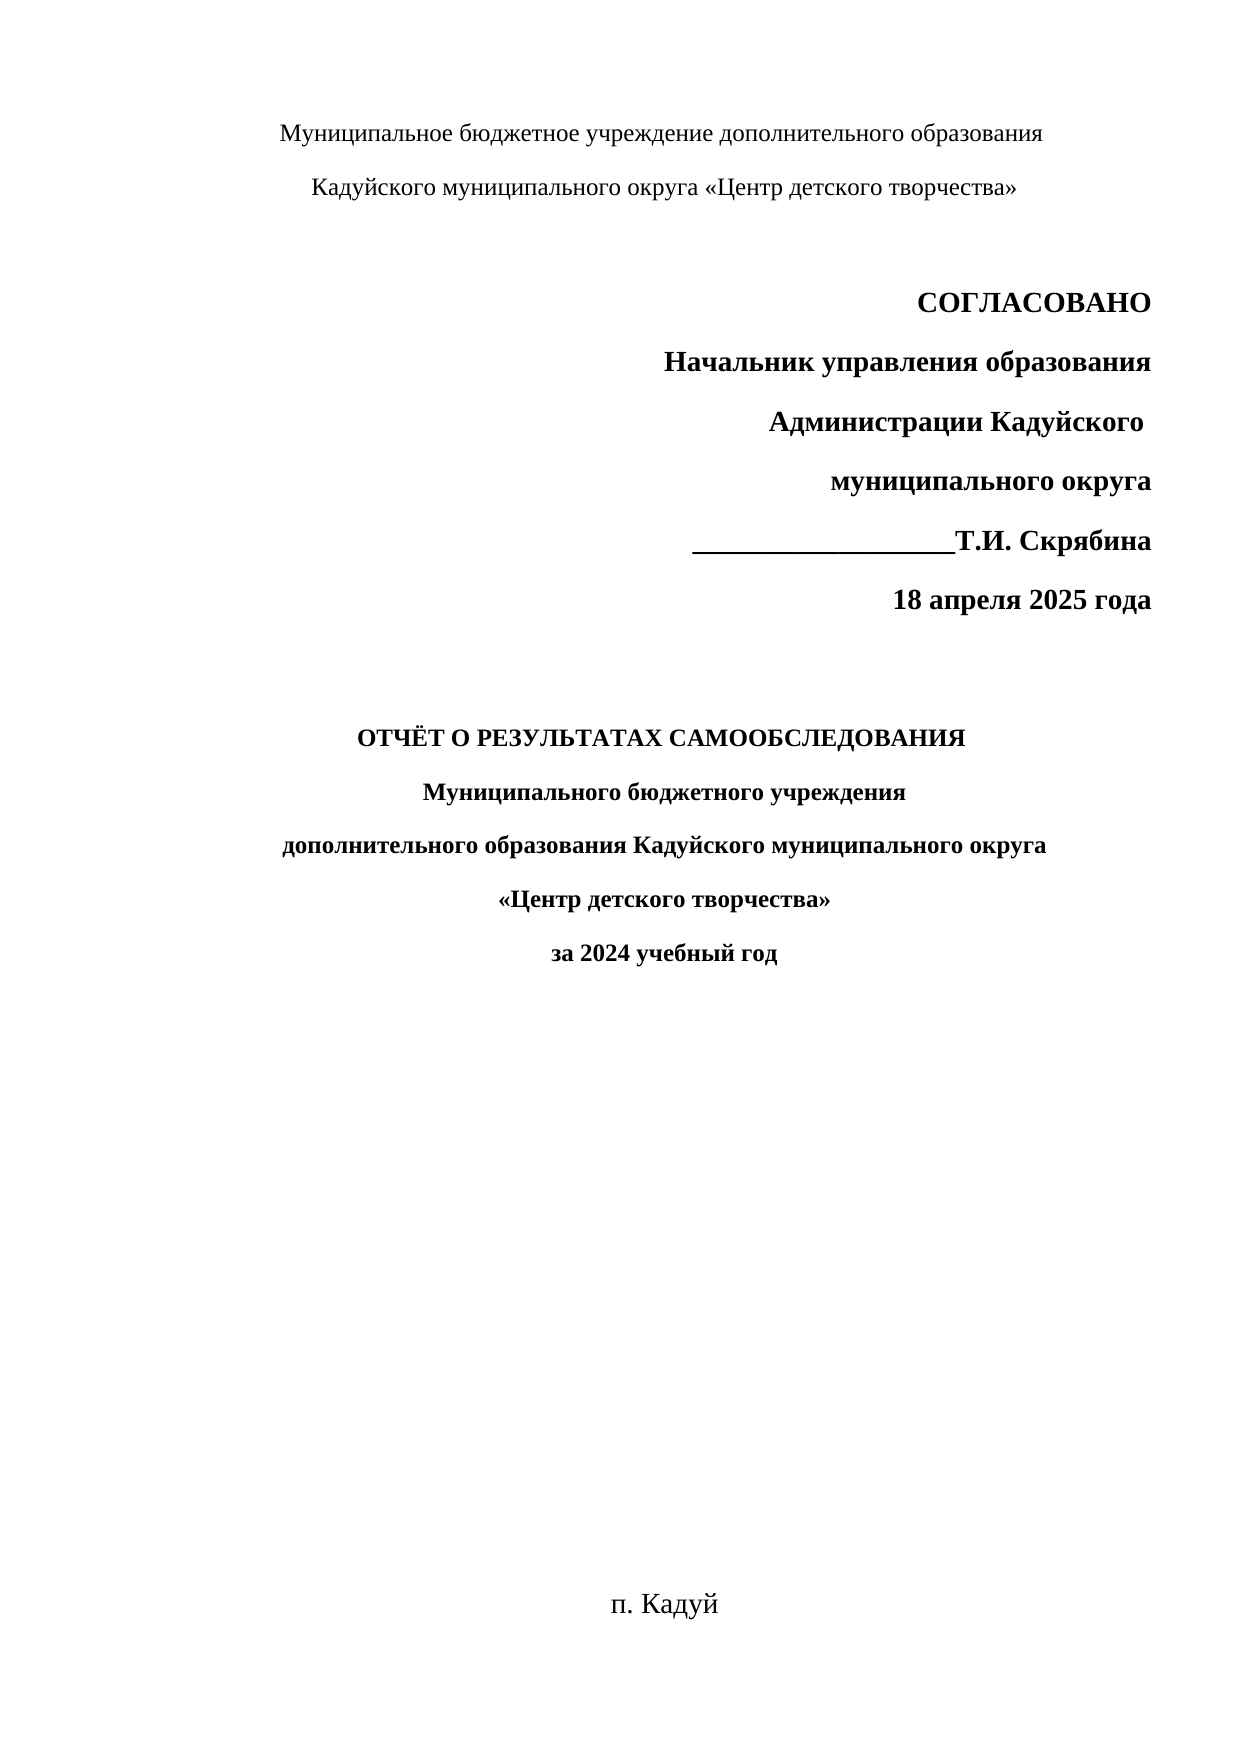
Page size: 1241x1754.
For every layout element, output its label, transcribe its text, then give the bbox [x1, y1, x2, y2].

text Администрации Кадуйского [177, 404, 1152, 437]
text __________________Т.И. Скрябина [177, 523, 1152, 556]
text 18 апреля 2025 года [177, 582, 1152, 616]
text Начальник управления образования [177, 344, 1152, 378]
text ОТЧЁТ О РЕЗУЛЬТАТАХ САМООБСЛЕДОВАНИЯ [177, 723, 1152, 752]
text муниципального округа [177, 463, 1152, 497]
text «Центр детского творчества» [177, 884, 1152, 913]
text Муниципальное бюджетное учреждение дополнительного образования [177, 118, 1152, 147]
text дополнительного образования Кадуйского муниципального округа [177, 831, 1152, 859]
text СОГЛАСОВАНО [177, 285, 1152, 319]
text за 2024 учебный год [177, 938, 1152, 967]
text п. Кадуй [177, 1586, 1152, 1619]
text Муниципального бюджетного учреждения [177, 777, 1152, 805]
text Кадуйского муниципального округа «Центр детского творчества» [177, 172, 1152, 201]
